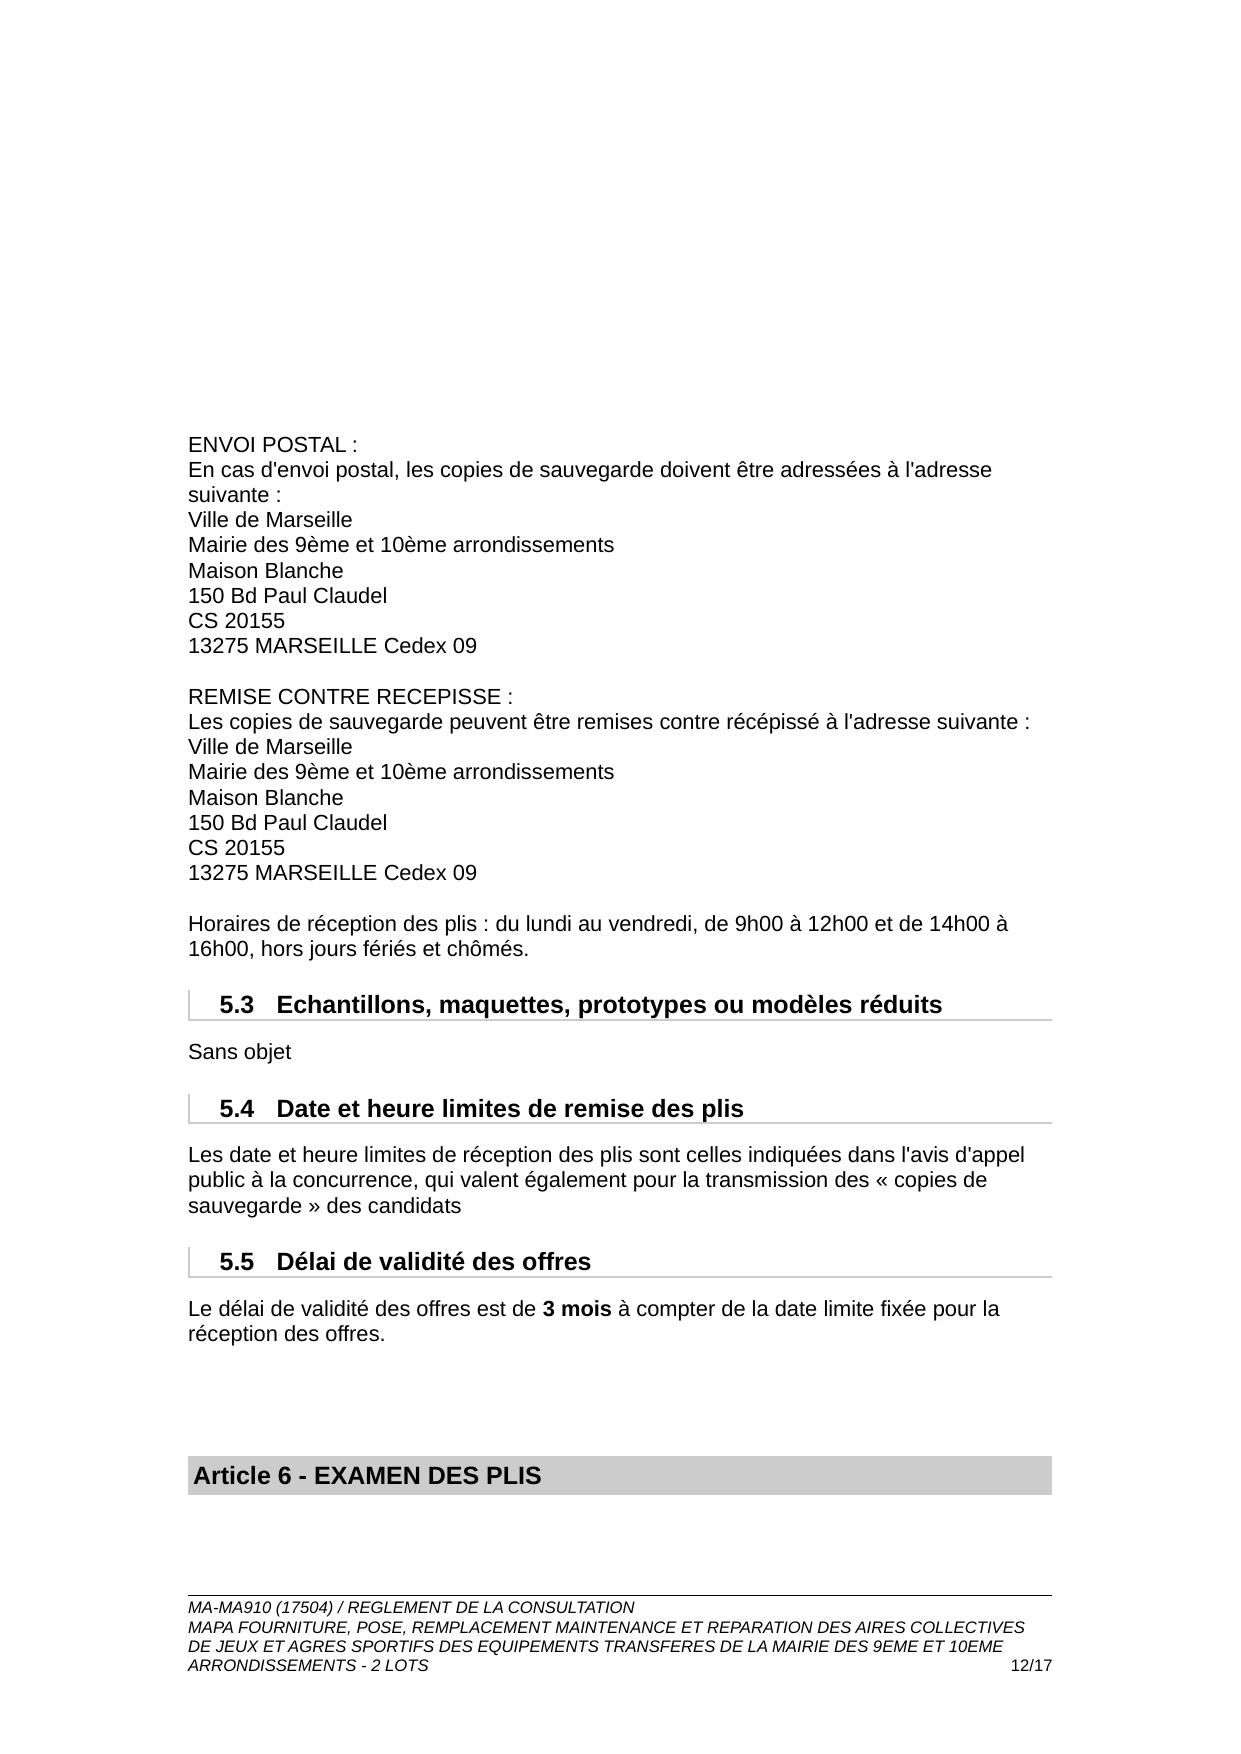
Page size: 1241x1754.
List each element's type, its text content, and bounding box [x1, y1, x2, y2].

subtitle Date et heure limites de remise des plis [188, 1093, 1052, 1122]
text Sans objet [188, 1039, 1052, 1064]
text REMISE CONTRE RECEPISSE : [188, 683, 1052, 709]
text CS 20155 [188, 835, 1052, 860]
text Le délai de validité des offres est de 3 mois à compter de la date limite fixée pour la réception des offres. [188, 1296, 1052, 1346]
text Ville de Marseille [188, 507, 1052, 532]
text Maison Blanche [188, 557, 1052, 583]
subtitle EXAMEN DES PLIS [190, 1458, 1050, 1492]
text 13275 MARSEILLE Cedex 09 [188, 633, 1052, 658]
subtitle Délai de validité des offres [190, 1247, 1052, 1276]
subtitle Echantillons, maquettes, prototypes ou modèles réduits [190, 990, 1052, 1019]
text Les copies de sauvegarde peuvent être remises contre récépissé à l'adresse suivante : [188, 709, 1052, 734]
text ENVOI POSTAL : [188, 431, 1052, 457]
text Maison Blanche [188, 784, 1052, 809]
text CS 20155 [188, 608, 1052, 633]
text Mairie des 9ème et 10ème arrondissements [188, 759, 1052, 784]
text Les date et heure limites de réception des plis sont celles indiquées dans l'avis d'appel public à la concurrence, qui valent également pour la transmission des « copies de sauvegarde » des candidats [188, 1142, 1052, 1218]
text Mairie des 9ème et 10ème arrondissements [188, 532, 1052, 557]
text Horaires de réception des plis : du lundi au vendredi, de 9h00 à 12h00 et de 14h00 à 16h00, hors jours fériés et chômés. [188, 910, 1052, 961]
text 13275 MARSEILLE Cedex 09 [188, 860, 1052, 885]
text Ville de Marseille [188, 734, 1052, 759]
text En cas d'envoi postal, les copies de sauvegarde doivent être adressées à l'adresse suivante : [188, 457, 1052, 507]
text 150 Bd Paul Claudel [188, 809, 1052, 835]
text 150 Bd Paul Claudel [188, 583, 1052, 608]
